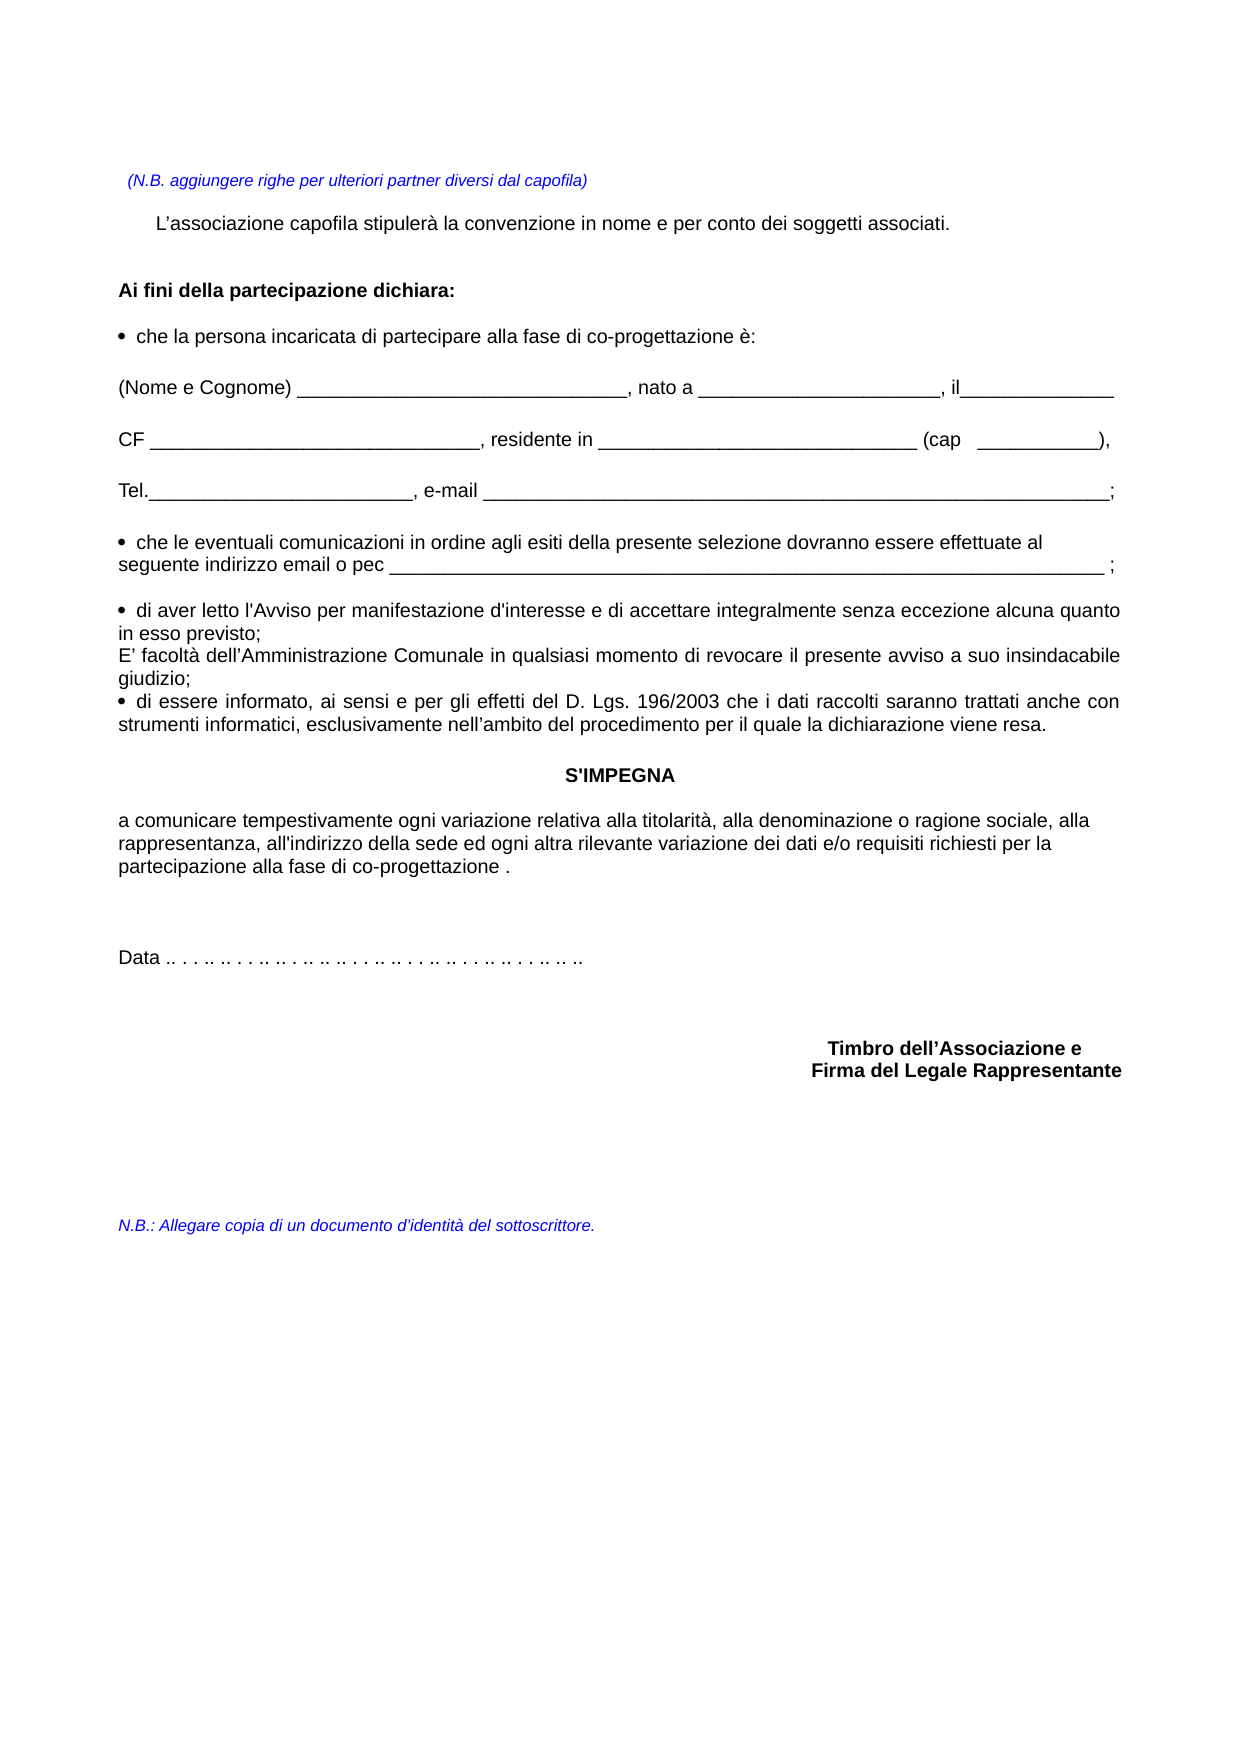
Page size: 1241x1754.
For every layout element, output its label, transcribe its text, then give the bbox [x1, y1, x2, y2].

text CF ______________________________, residente in _____________________________ (cap ___________), [118, 428, 1122, 450]
text Firma del Legale Rappresentante [118, 1059, 1122, 1082]
text Ai fini della partecipazione dichiara: [118, 279, 1122, 302]
text che le eventuali comunicazioni in ordine agli esiti della presente selezione dovranno essere effettuate al [118, 531, 1122, 553]
text L’associazione capofila stipulerà la convenzione in nome e per conto dei soggetti associati. [156, 212, 1122, 235]
text di aver letto l'Avviso per manifestazione d'interesse e di accettare integralmente senza eccezione alcuna quanto in esso previsto; [118, 599, 1122, 644]
text Data .. . . .. .. . . .. .. . .. .. .. . . .. .. . . .. .. . . .. .. . . .. .. .. [118, 946, 1122, 968]
text (N.B. aggiungere righe per ulteriori partner diversi dal capofila) [118, 170, 1122, 189]
text seguente indirizzo email o pec _________________________________________________________________ ; [118, 553, 1122, 576]
text (Nome e Cognome) ______________________________, nato a ______________________, il______________ [118, 376, 1122, 399]
text N.B.: Allegare copia di un documento d’identità del sottoscrittore. [118, 1216, 1122, 1235]
text S'IMPEGNA [118, 764, 1122, 787]
text Timbro dell’Associazione e [118, 1036, 1122, 1059]
text E’ facoltà dell’Amministrazione Comunale in qualsiasi momento di revocare il presente avviso a suo insindacabile giudizio; [118, 644, 1122, 690]
text Tel.________________________, e-mail _________________________________________________________; [118, 479, 1122, 502]
text che la persona incaricata di partecipare alla fase di co-progettazione è: [118, 324, 1122, 347]
text rappresentanza, all'indirizzo della sede ed ogni altra rilevante variazione dei dati e/o requisiti richiesti per la [118, 832, 1122, 855]
text di essere informato, ai sensi e per gli effetti del D. Lgs. 196/2003 che i dati raccolti saranno trattati anche con strumenti informatici, esclusivamente nell’ambito del procedimento per il quale la dichiarazione viene resa. [118, 690, 1122, 735]
text a comunicare tempestivamente ogni variazione relativa alla titolarità, alla denominazione o ragione sociale, alla [118, 809, 1122, 832]
text partecipazione alla fase di co-progettazione . [118, 855, 1122, 877]
